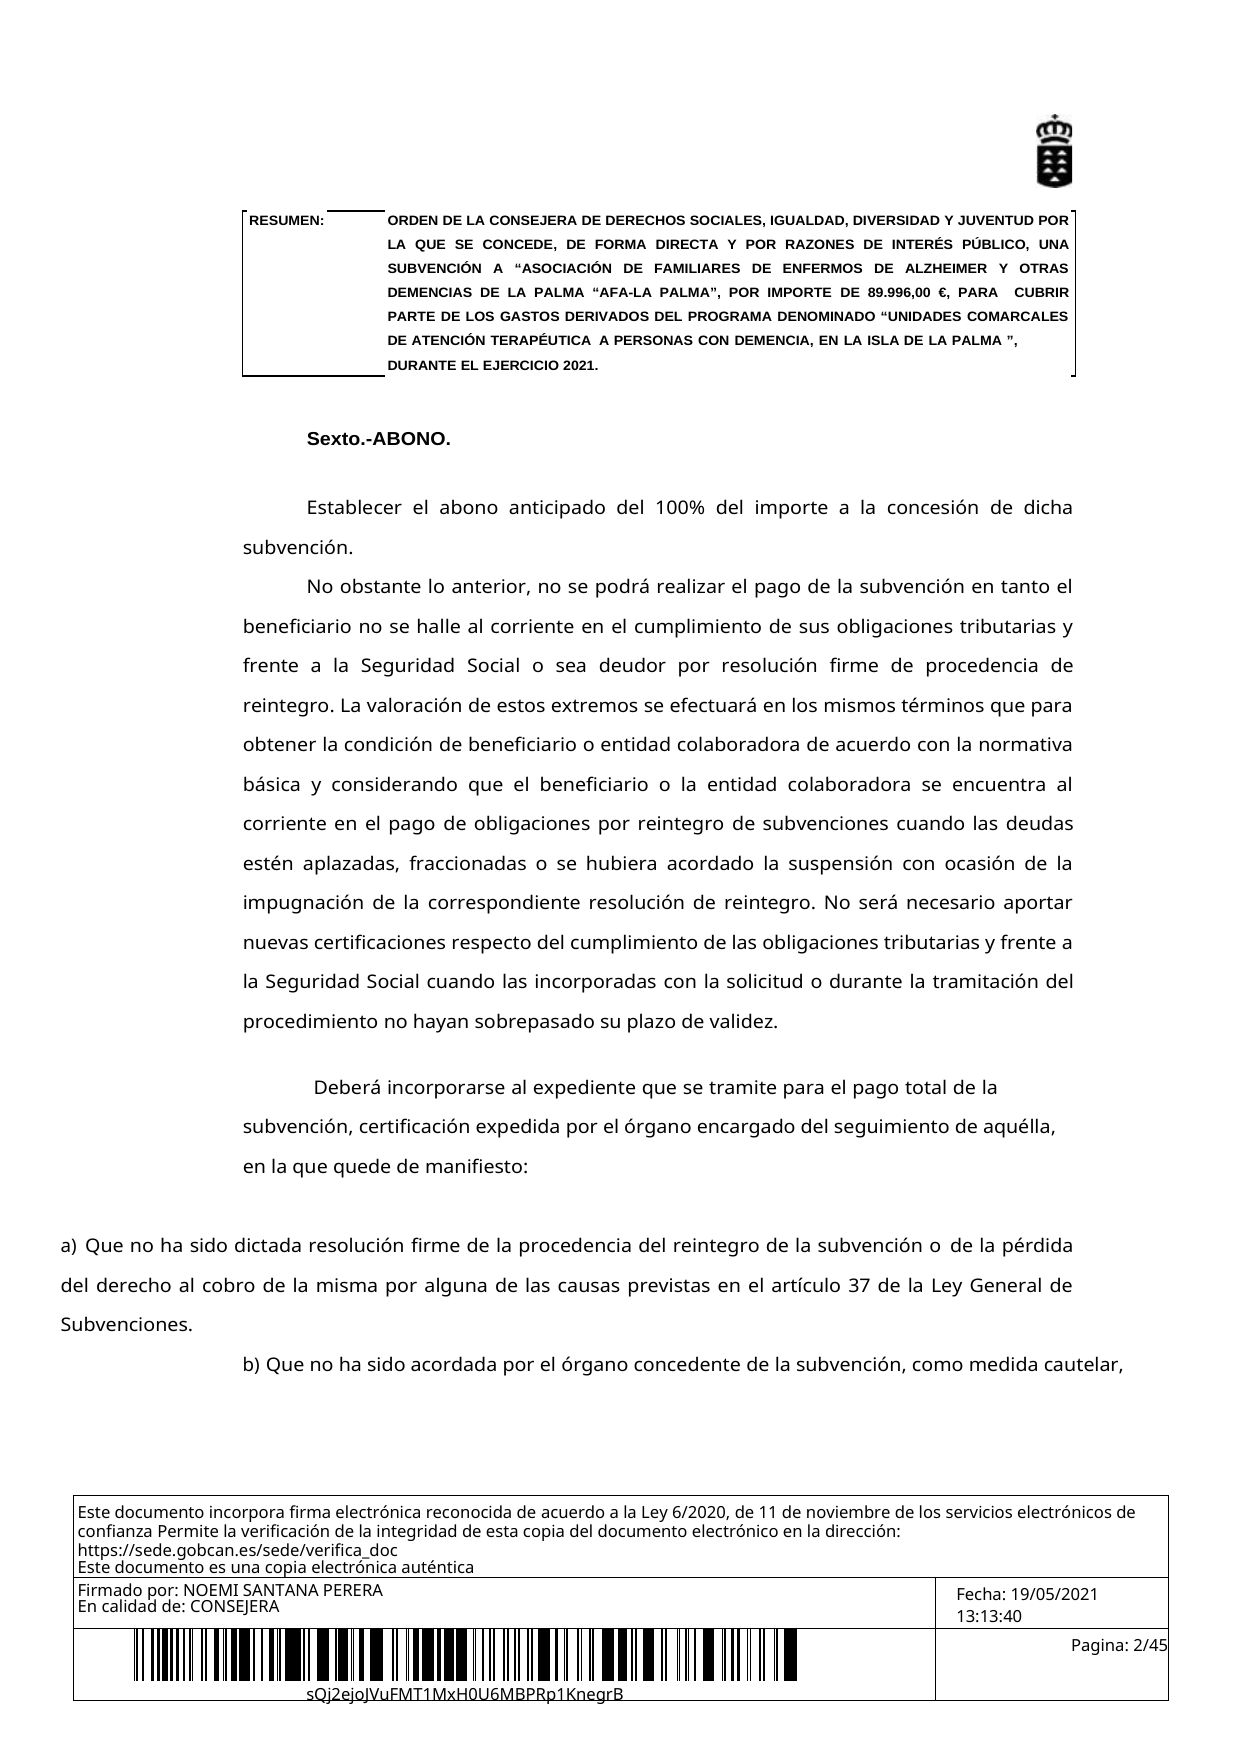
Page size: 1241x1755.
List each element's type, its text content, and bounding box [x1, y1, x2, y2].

subtitle Sexto.-ABONO. [307, 427, 1180, 449]
text Establecer el abono anticipado del 100% del importe a la concesión de dicha subvención. [243, 495, 1074, 560]
list Que no ha sido acordada por el órgano concedente de la subvención, como medida cautelar, [242, 1351, 1180, 1377]
text Deberá incorporarse al expediente que se tramite para el pago total de la subvención, certificación expedida por el órgano encargado del seguimiento de aquélla, en la que quede de manifiesto: [243, 1074, 1073, 1179]
text No obstante lo anterior, no se podrá realizar el pago de la subvención en tanto el beneficiario no se halle al corriente en el cumplimiento de sus obligaciones tributarias y frente a la Seguridad Social o sea deudor por resolución firme de procedencia de reintegro. La valoración de estos extremos se efectuará en los mismos términos que para obtener la condición de beneficiario o entidad colaboradora de acuerdo con la normativa básica y considerando que el beneficiario o la entidad colaboradora se encuentra al corriente en el pago de obligaciones por reintegro de subvenciones cuando las deudas estén aplazadas, fraccionadas o se hubiera acordado la suspensión con ocasión de la impugnación de la correspondiente resolución de reintegro. No será necesario aportar nuevas certificaciones respecto del cumplimiento de las obligaciones tributarias y frente a la Seguridad Social cuando las incorporadas con la solicitud o durante la tramitación del procedimiento no hayan sobrepasado su plazo de validez. [243, 574, 1074, 1033]
list Que no ha sido dictada resolución firme de la procedencia del reintegro de la subvención o de la pérdida del derecho al cobro de la misma por alguna de las causas previstas en el artículo 37 de la Ley General de Subvenciones. [60, 1232, 1073, 1337]
